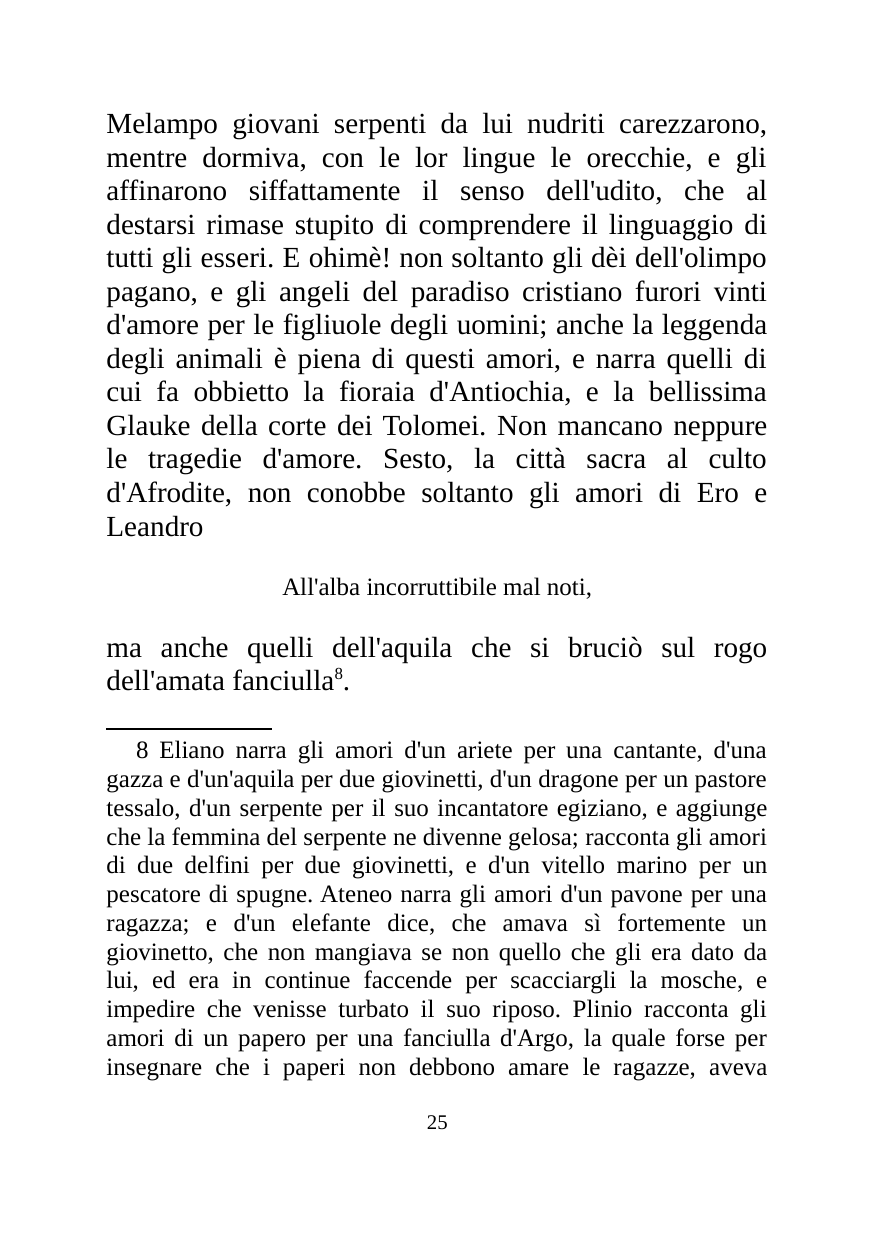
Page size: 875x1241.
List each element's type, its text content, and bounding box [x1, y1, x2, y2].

text ma anche quelli dell'aquila che si bruciò sul rogo dell'amata fanciulla. [106, 630, 768, 697]
text All'alba incorruttibile mal noti, [106, 572, 768, 601]
text Eliano narra gli amori d'un ariete per una cantante, d'una gazza e d'un'aquila per due giovinetti, d'un dragone per un pastore tessalo, d'un serpente per il suo incantatore egiziano, e aggiunge che la femmina del serpente ne divenne gelosa; racconta gli amori di due delfini per due giovinetti, e d'un vitello marino per un pescatore di spugne. Ateneo narra gli amori d'un pavone per una ragazza; e d'un elefante dice, che amava sì fortemente un giovinetto, che non mangiava se non quello che gli era dato da lui, ed era in continue faccende per scacciargli la mosche, e impedire che venisse turbato il suo riposo. Plinio racconta gli amori di un papero per una fanciulla d'Argo, la quale forse per insegnare che i paperi non debbono amare le ragazze, aveva [106, 735, 768, 1080]
text Melampo giovani serpenti da lui nudriti carezzarono, mentre dormiva, con le lor lingue le orecchie, e gli affinarono siffattamente il senso dell'udito, che al destarsi rimase stupito di comprendere il linguaggio di tutti gli esseri. E ohimè! non soltanto gli dèi dell'olimpo pagano, e gli angeli del paradiso cristiano furori vinti d'amore per le figliuole degli uomini; anche la leggenda degli animali è piena di questi amori, e narra quelli di cui fa obbietto la fioraia d'Antiochia, e la bellissima Glauke della corte dei Tolomei. Non mancano neppure le tragedie d'amore. Sesto, la città sacra al culto d'Afrodite, non conobbe soltanto gli amori di Ero e Leandro [106, 106, 768, 542]
